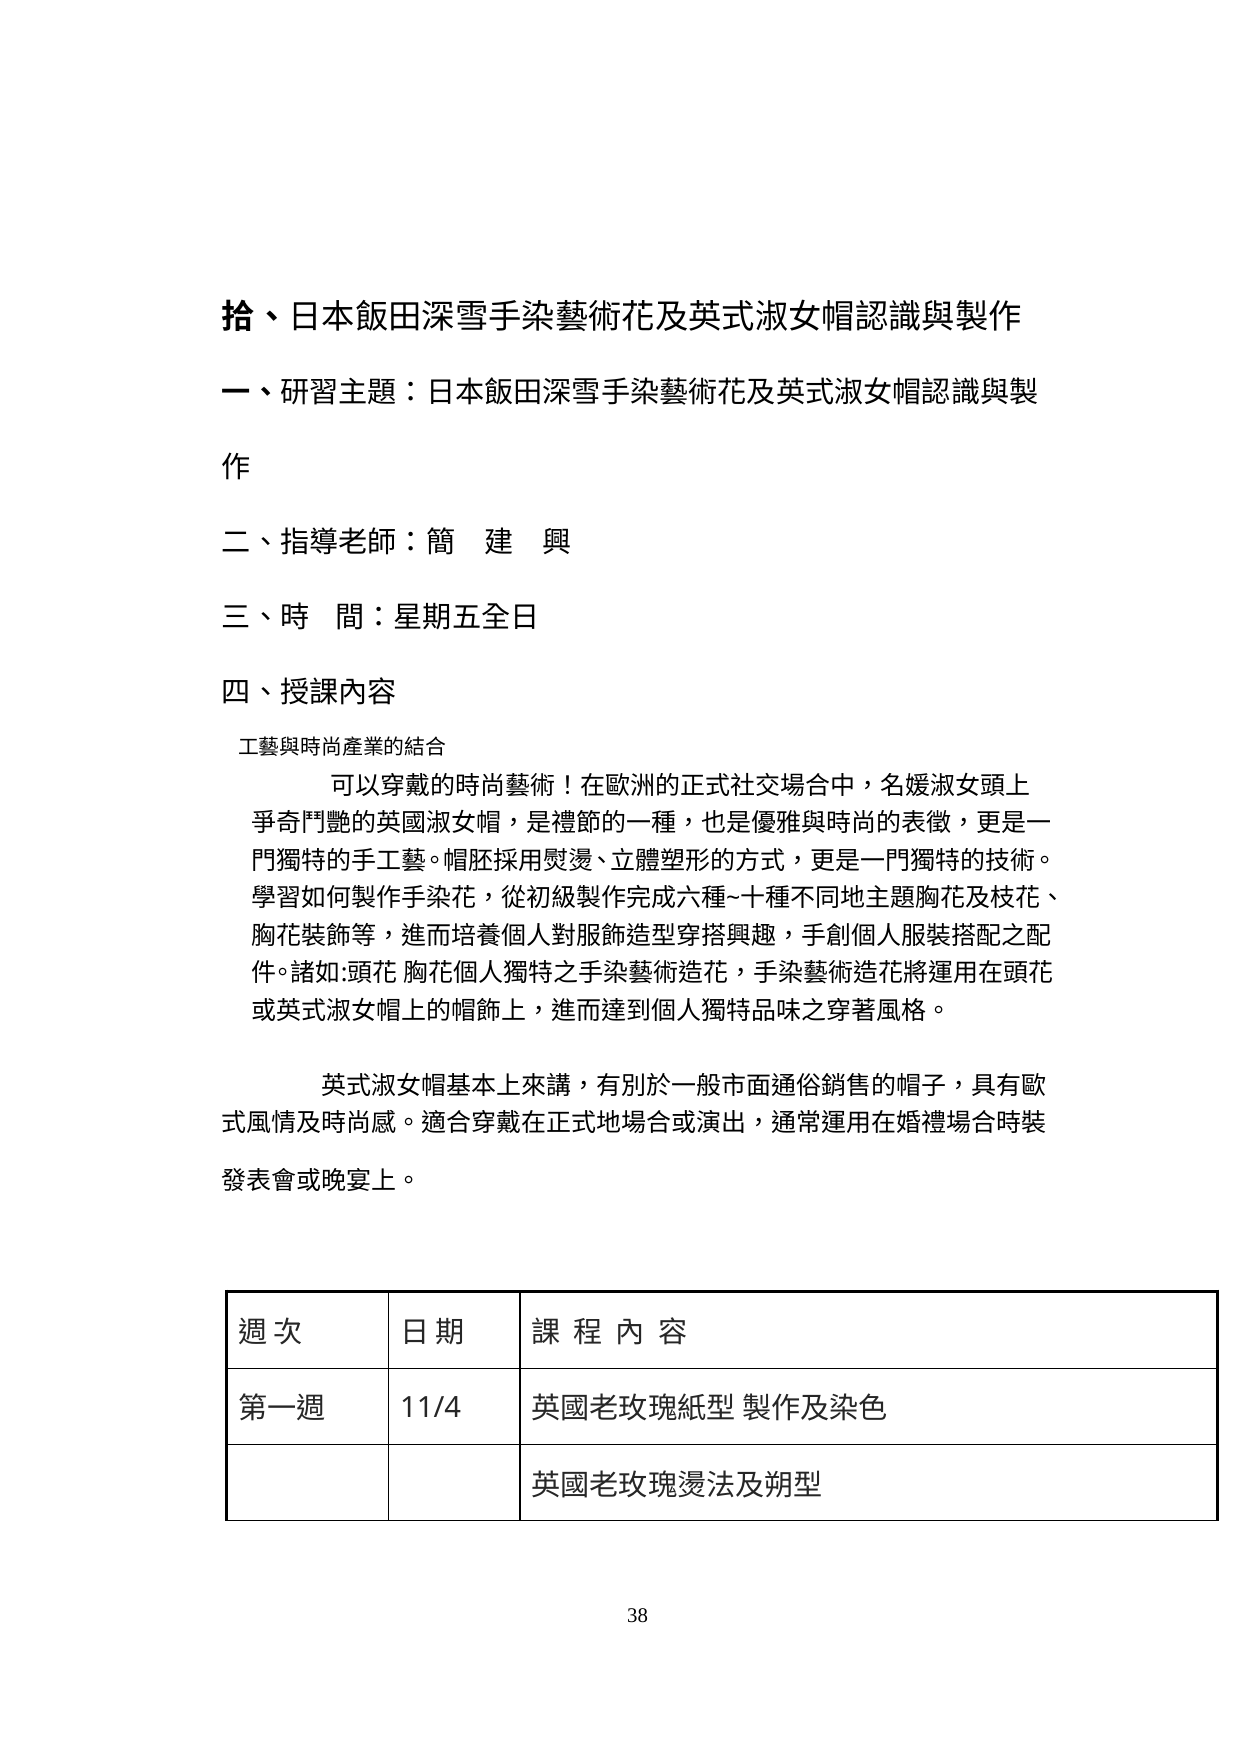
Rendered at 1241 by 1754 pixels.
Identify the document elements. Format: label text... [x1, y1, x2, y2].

table_header 週 次 [228, 1293, 388, 1368]
text 三、時 間：星期五全日 [222, 577, 1053, 652]
text 工藝與時尚產業的結合 [222, 727, 1053, 764]
table_header 日 期 [389, 1293, 519, 1368]
text 四、授課內容 [222, 652, 1053, 727]
table_cell 英國老玫瑰紙型 製作及染色 [521, 1369, 1216, 1444]
table_cell [389, 1445, 519, 1520]
table_cell 第一週 [228, 1369, 388, 1444]
text 英式淑女帽基本上來講，有別於一般市面通俗銷售的帽子，具有歐式風情及時尚感。適合穿戴在正式地場合或演出，通常運用在婚禮場合時裝發表會或晚宴上。 [222, 1064, 1053, 1214]
text 二、指導老師：簡 建 興 [222, 502, 1053, 577]
text 可以穿戴的時尚藝術！在歐洲的正式社交場合中，名媛淑女頭上爭奇鬥艷的英國淑女帽，是禮節的一種，也是優雅與時尚的表徵，更是一門獨特的手工藝。帽胚採用熨燙、立體塑形的方式，更是一門獨特的技術。學習如何製作手染花，從初級製作完成六種~十種不同地主題胸花及枝花、胸花裝飾等，進而培養個人對服飾造型穿搭興趣，手創個人服裝搭配之配件。諸如:頭花 胸花個人獨特之手染藝術造花，手染藝術造花將運用在頭花或英式淑女帽上的帽飾上，進而達到個人獨特品味之穿著風格。 [222, 764, 1053, 1027]
table_header 課 程 內 容 [521, 1293, 1216, 1368]
text 一、研習主題：日本飯田深雪手染藝術花及英式淑女帽認識與製作 [222, 352, 1053, 502]
table_cell 英國老玫瑰燙法及朔型 [521, 1445, 1216, 1520]
table_cell [228, 1445, 388, 1520]
text 拾、日本飯田深雪手染藝術花及英式淑女帽認識與製作 [222, 277, 1053, 352]
table_cell 11/4 [389, 1369, 519, 1444]
